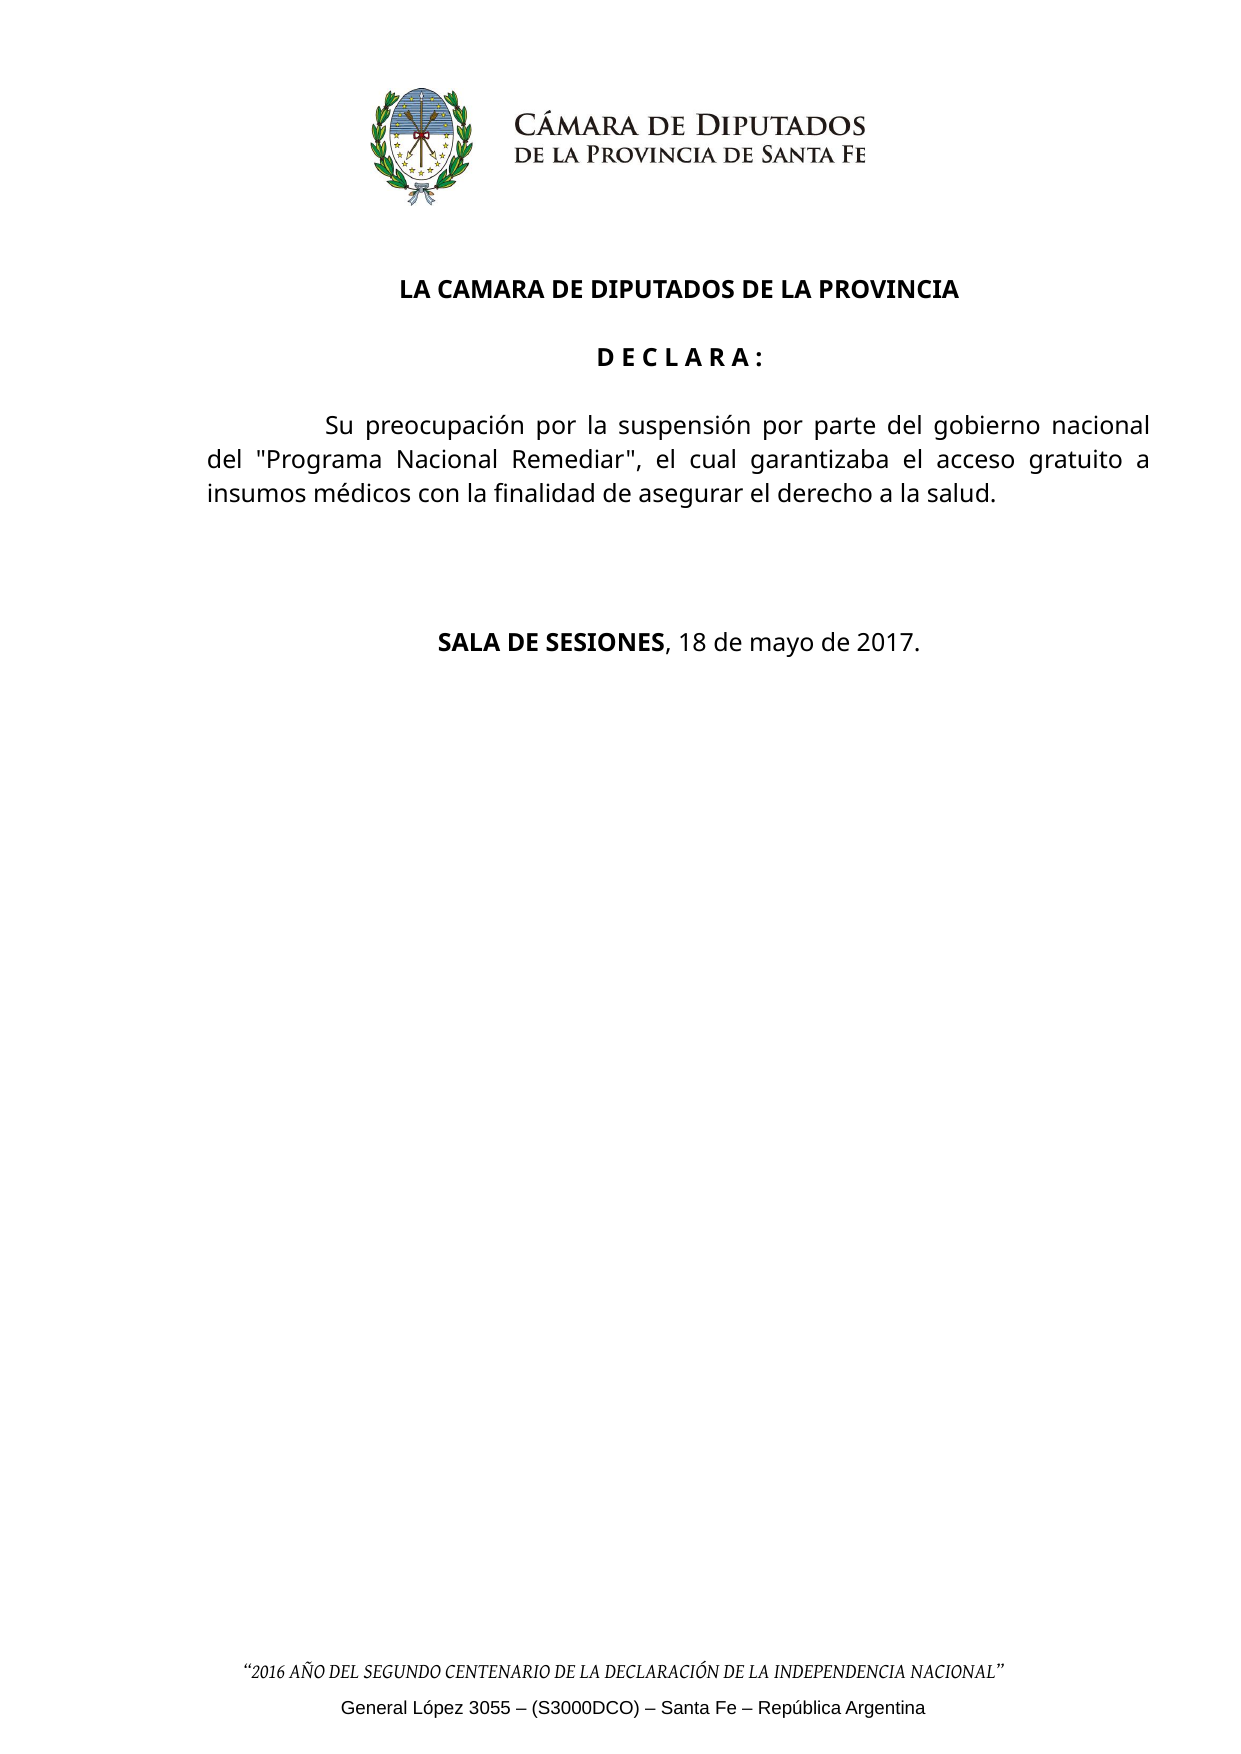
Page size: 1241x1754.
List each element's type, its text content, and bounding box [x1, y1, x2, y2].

text LA CAMARA DE DIPUTADOS DE LA PROVINCIA [207, 272, 1152, 306]
picture [370, 88, 866, 210]
text D E C L A R A : [207, 340, 1152, 374]
text SALA DE SESIONES, 18 de mayo de 2017. [207, 625, 1152, 659]
text Su preocupación por la suspensión por parte del gobierno nacional del "Programa Nacional Remediar", el cual garantizaba el acceso gratuito a insumos médicos con la finalidad de asegurar el derecho a la salud. [207, 408, 1152, 510]
